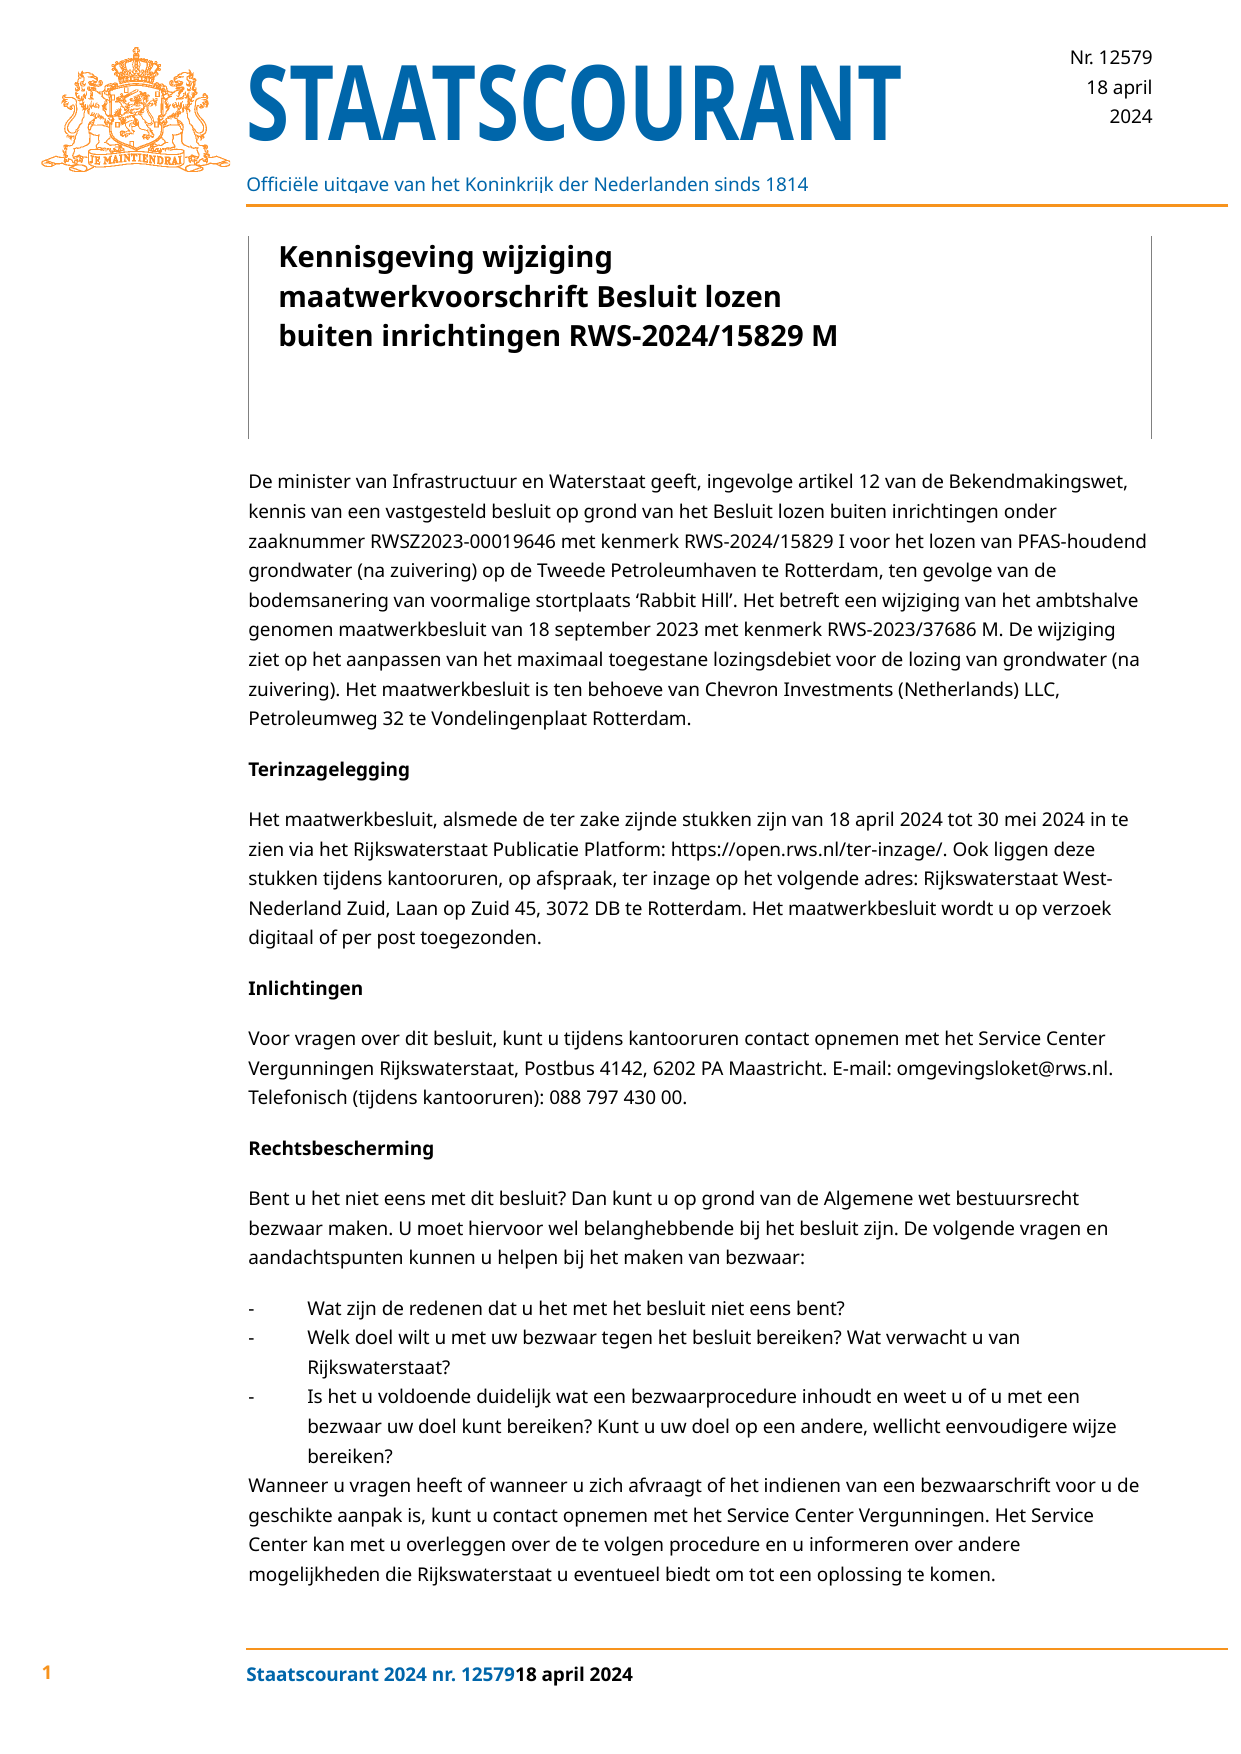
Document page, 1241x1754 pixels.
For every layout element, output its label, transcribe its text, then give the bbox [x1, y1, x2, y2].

text Voor vragen over dit besluit, kunt u tijdens kantooruren contact opnemen met het Service Center Vergunningen Rijkswaterstaat, Postbus 4142, 6202 PA Maastricht. E-mail: omgevingsloket@rws.nl. Telefonisch (tijdens kantooruren): 088 797 430 00. [248, 1025, 1152, 1110]
text Rechtsbescherming [248, 1135, 1152, 1161]
text De minister van Infrastructuur en Waterstaat geeft, ingevolge artikel 12 van de Bekendmakingswet, kennis van een vastgesteld besluit op grond van het Besluit lozen buiten inrichtingen onder zaaknummer RWSZ2023-00019646 met kenmerk RWS-2024/15829 I voor het lozen van PFAS-houdend grondwater (na zuivering) op de Tweede Petroleumhaven te Rotterdam, ten gevolge van de bodemsanering van voormalige stortplaats ‘Rabbit Hill’. Het betreft een wijziging van het ambtshalve genomen maatwerkbesluit van 18 september 2023 met kenmerk RWS-2023/37686 M. De wijziging ziet op het aanpassen van het maximaal toegestane lozingsdebiet voor de lozing van grondwater (na zuivering). Het maatwerkbesluit is ten behoeve van Chevron Investments (Netherlands) LLC, Petroleumweg 32 te Vondelingenplaat Rotterdam. [248, 469, 1152, 731]
picture [41, 47, 231, 172]
list Is het u voldoende duidelijk wat een bezwaarprocedure inhoudt en weet u of u met een bezwaar uw doel kunt bereiken? Kunt u uw doel op een andere, wellicht eenvoudigere wijze bereiken? [248, 1384, 1152, 1468]
list Wat zijn de redenen dat u het met het besluit niet eens bent? [248, 1295, 1152, 1321]
text Terinzagelegging [248, 756, 1152, 781]
table_header Kennisgeving wijziging maatwerkvoorschrift Besluit lozen buiten inrichtingen RWS-2024/15829 M [249, 236, 850, 439]
table_header [1090, 236, 1151, 413]
list Welk doel wilt u met uw bezwaar tegen het besluit bereiken? Wat verwacht u van Rijkswaterstaat? [248, 1324, 1152, 1380]
table_header [850, 414, 1151, 439]
text Inlichtingen [248, 975, 1152, 1001]
table_header [850, 236, 912, 413]
text Wanneer u vragen heeft of wanneer u zich afvraagt of het indienen van een bezwaarschrift voor u de geschikte aanpak is, kunt u contact opnemen met het Service Center Vergunningen. Het Service Center kan met u overleggen over de te volgen procedure en u informeren over andere mogelijkheden die Rijkswaterstaat u eventueel biedt om tot een oplossing te komen. [248, 1472, 1152, 1587]
text Bent u het niet eens met dit besluit? Dan kunt u op grond van de Algemene wet bestuursrecht bezwaar maken. U moet hiervoor wel belanghebbende bij het besluit zijn. De volgende vragen en aandachtspunten kunnen u helpen bij het maken van bezwaar: [248, 1185, 1152, 1270]
picture [912, 236, 1090, 414]
text Het maatwerkbesluit, alsmede de ter zake zijnde stukken zijn van 18 april 2024 tot 30 mei 2024 in te zien via het Rijkswaterstaat Publicatie Platform: https://open.rws.nl/ter-inzage/. Ook liggen deze stukken tijdens kantooruren, op afspraak, ter inzage op het volgende adres: Rijkswaterstaat West-Nederland Zuid, Laan op Zuid 45, 3072 DB te Rotterdam. Het maatwerkbesluit wordt u op verzoek digitaal of per post toegezonden. [248, 806, 1152, 950]
